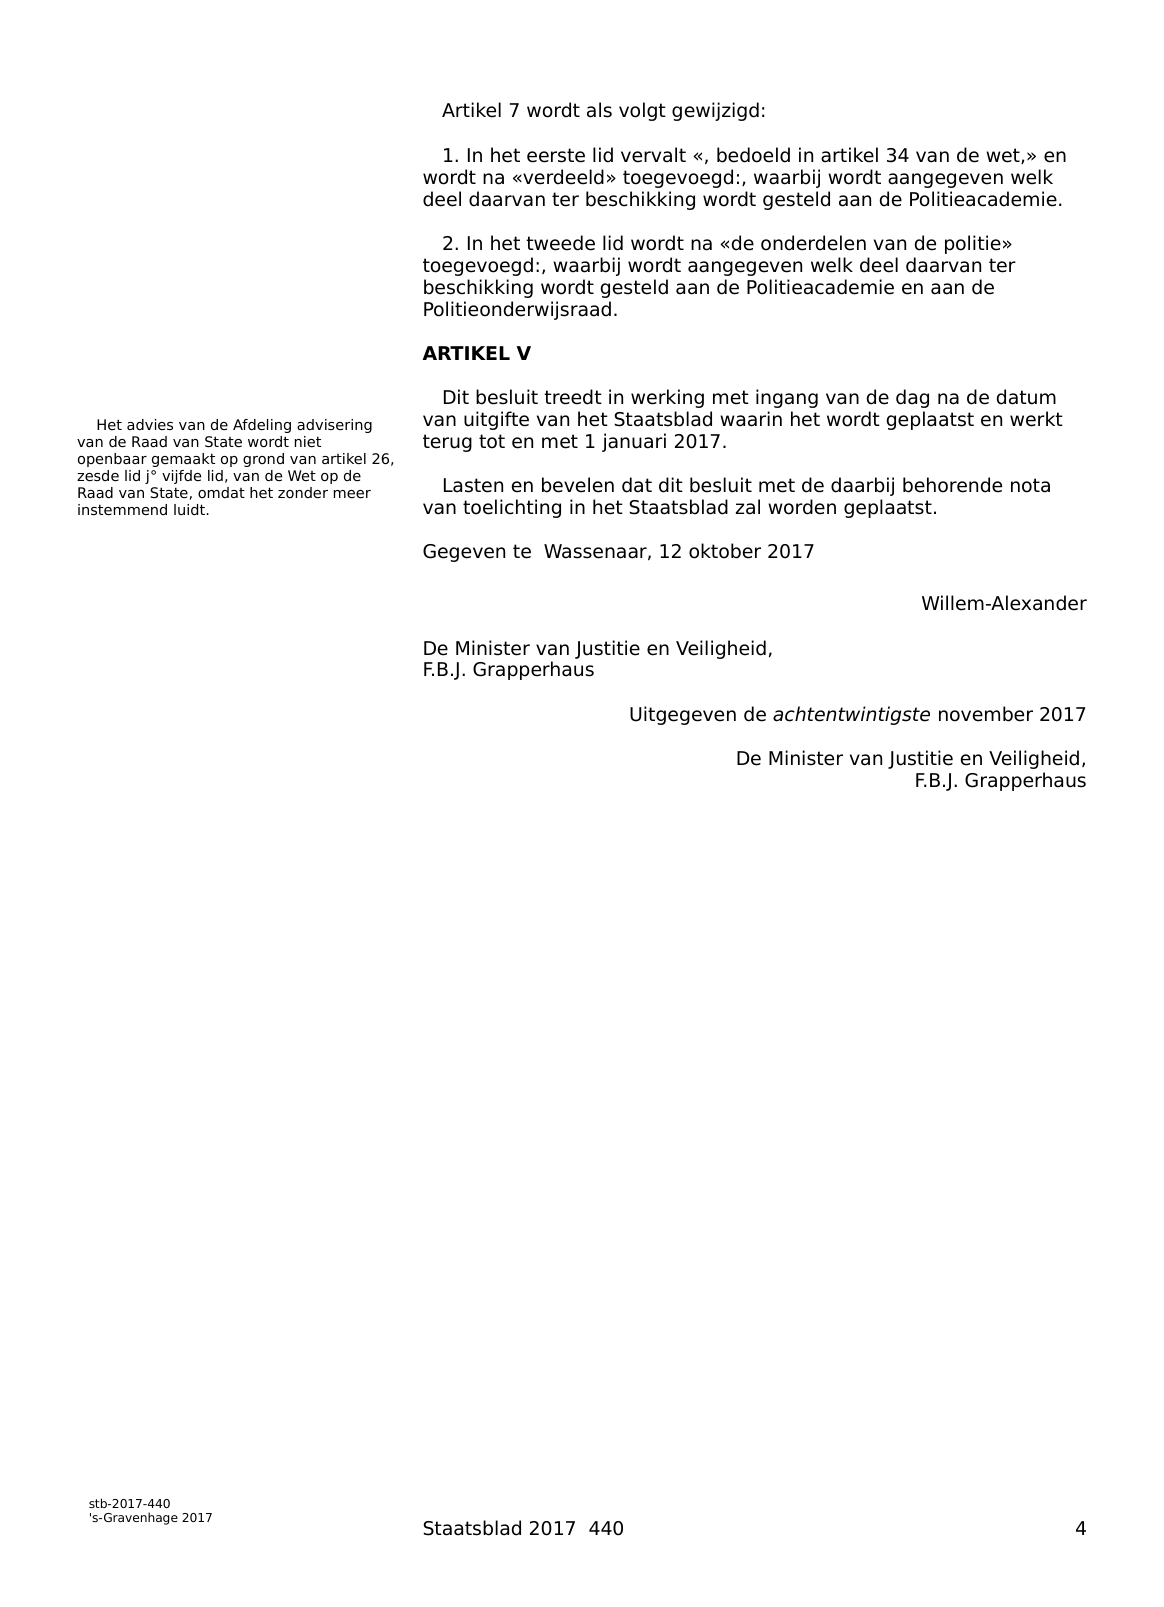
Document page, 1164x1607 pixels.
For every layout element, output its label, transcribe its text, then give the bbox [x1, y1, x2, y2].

text Het advies van de Afdeling advisering van de Raad van State wordt niet openbaar gemaakt op grond van artikel 26, zesde lid j° vijfde lid, van de Wet op de Raad van State, omdat het zonder meer instemmend luidt. [77, 417, 396, 519]
text 's-Gravenhage 2017 [88, 1511, 323, 1525]
text De Minister van Justitie en Veiligheid, F.B.J. Grapperhaus [422, 748, 1087, 792]
text Uitgegeven de achtentwintigste november 2017 [422, 703, 1087, 726]
text De Minister van Justitie en Veiligheid, F.B.J. Grapperhaus [422, 637, 1087, 681]
text 2. In het tweede lid wordt na «de onderdelen van de politie» toegevoegd:, waarbij wordt aangegeven welk deel daarvan ter beschikking wordt gesteld aan de Politieacademie en aan de Politieonderwijsraad. [422, 233, 1087, 321]
subtitle ARTIKEL V [422, 343, 1087, 365]
text Dit besluit treedt in werking met ingang van de dag na de datum van uitgifte van het Staatsblad waarin het wordt geplaatst en werkt terug tot en met 1 januari 2017. [422, 387, 1087, 453]
text Willem-Alexander [422, 593, 1087, 615]
text stb-2017-440 [88, 1497, 323, 1511]
text Lasten en bevelen dat dit besluit met de daarbij behorende nota van toelichting in het Staatsblad zal worden geplaatst. [422, 475, 1087, 519]
text 1. In het eerste lid vervalt «, bedoeld in artikel 34 van de wet,» en wordt na «verdeeld» toegevoegd:, waarbij wordt aangegeven welk deel daarvan ter beschikking wordt gesteld aan de Politieacademie. [422, 144, 1087, 211]
text Gegeven te Wassenaar, 12 oktober 2017 [422, 541, 1087, 563]
text Artikel 7 wordt als volgt gewijzigd: [422, 100, 1087, 122]
